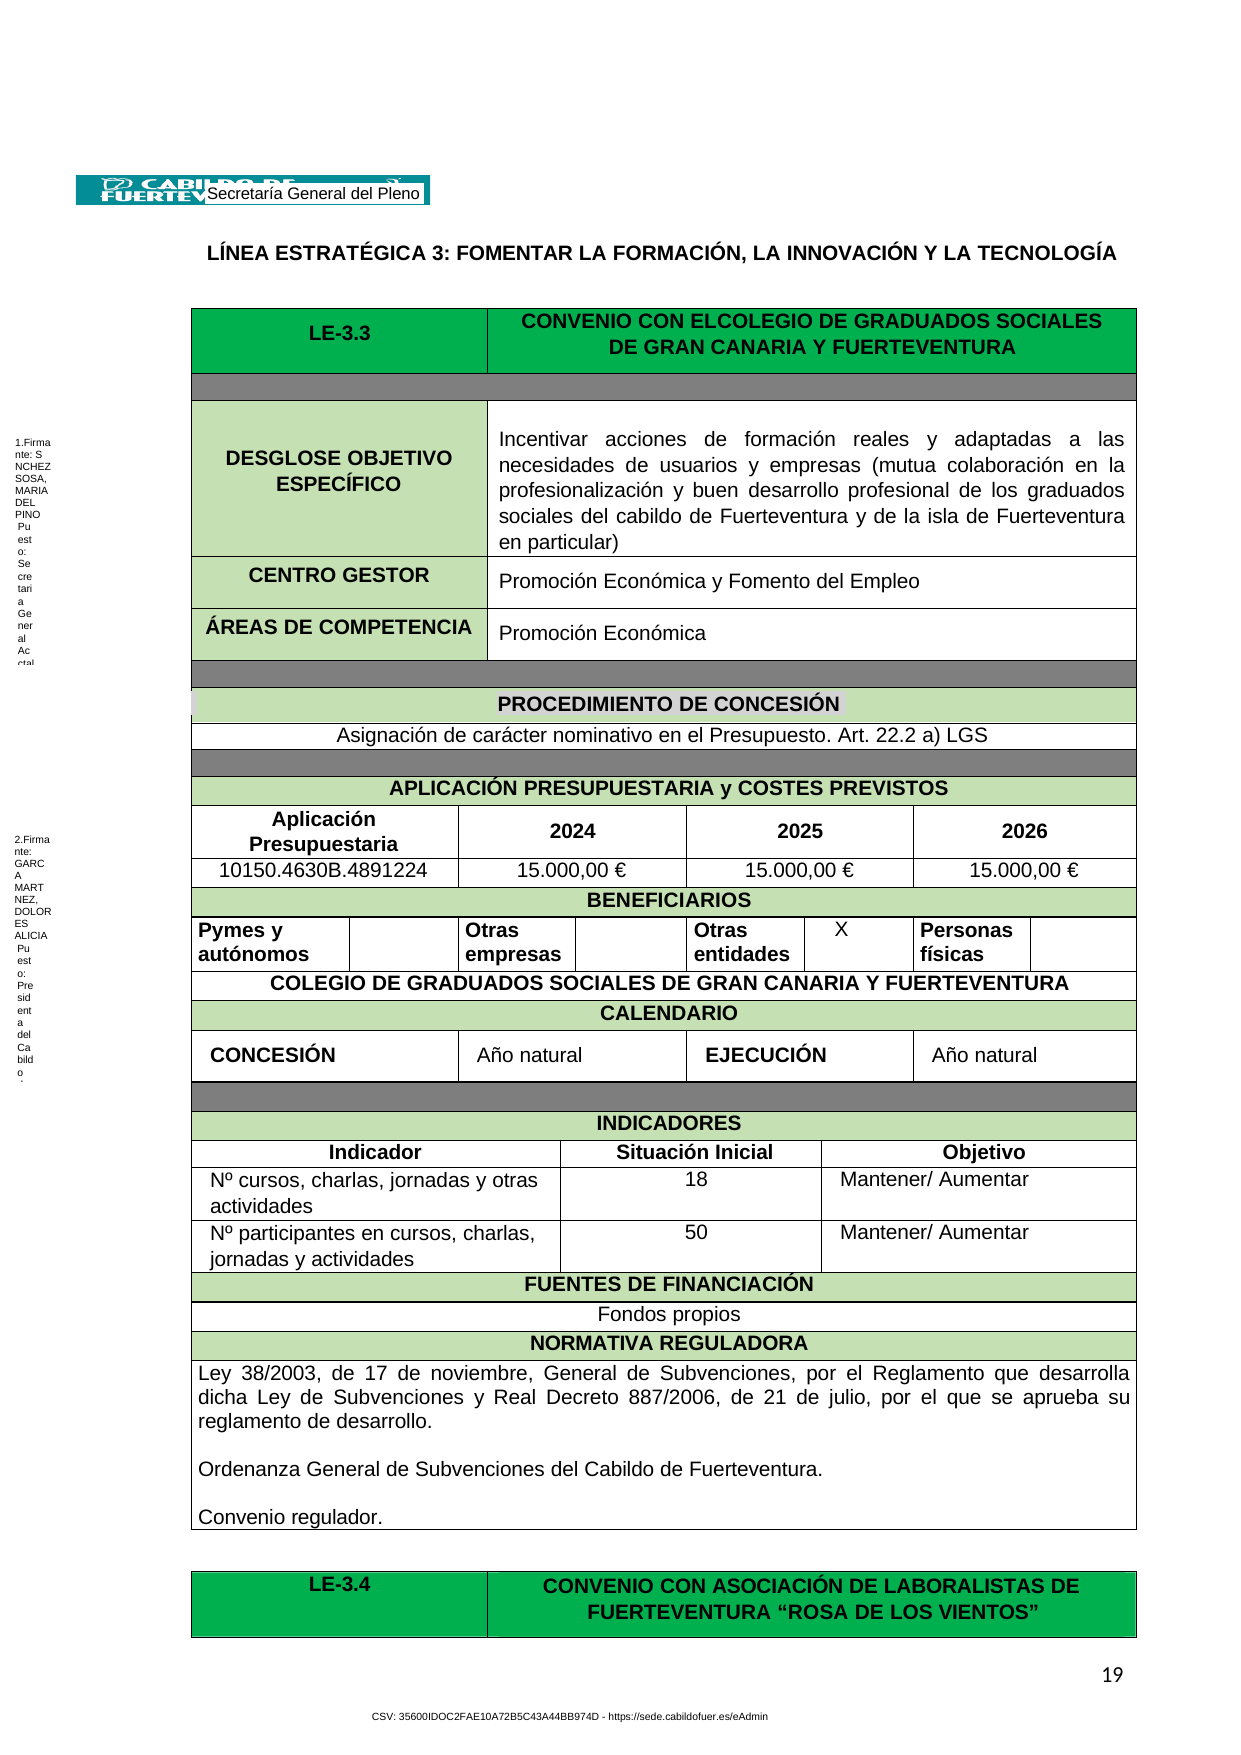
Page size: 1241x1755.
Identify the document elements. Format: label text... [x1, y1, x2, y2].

text Puesto: Secretaria General Acctal. del Pleno Fecha Firma: 06/09/2024 13:37:03 [18, 521, 35, 665]
table_cell Aplicación Presupuestaria [192, 806, 458, 858]
table_cell [192, 374, 1136, 400]
subtitle LÍNEA ESTRATÉGICA 3: FOMENTAR LA FORMACIÓN, LA INNOVACIÓN Y LA TECNOLOGÍA [207, 241, 1241, 265]
table_cell [192, 750, 1136, 776]
table_cell Nº cursos, charlas, jornadas y otras actividades [192, 1168, 560, 1219]
text 19 [64, 1660, 1123, 1688]
table_cell X [805, 918, 913, 971]
table_cell Asignación de carácter nominativo en el Presupuesto. Art. 22.2 a) LGS [192, 724, 1136, 749]
table_cell PROCEDIMIENTO DE CONCESIÓN [192, 688, 1136, 722]
picture [366, 1708, 957, 1725]
table_cell DESGLOSE OBJETIVO ESPECÍFICO [192, 401, 487, 556]
table_cell COLEGIO DE GRADUADOS SOCIALES DE GRAN CANARIA Y FUERTEVENTURA [192, 972, 1136, 1000]
table_cell CONCESIÓN [192, 1031, 458, 1081]
picture [75, 175, 431, 205]
table_cell Fondos propios [192, 1303, 1136, 1331]
table_cell INDICADORES [192, 1112, 1136, 1140]
table_cell 2024 [459, 806, 686, 858]
table_header CONVENIO CON ELCOLEGIO DE GRADUADOS SOCIALES DE GRAN CANARIA Y FUERTEVENTURA [488, 309, 1136, 373]
table_header LE-3.3 [192, 309, 487, 373]
table_cell Promoción Económica y Fomento del Empleo [488, 557, 1136, 608]
table_cell 15.000,00 € [687, 859, 913, 887]
table_cell EJECUCIÓN [687, 1031, 913, 1081]
table_cell Personas físicas [914, 918, 1030, 971]
table_cell Año natural [914, 1031, 1136, 1081]
text 1.Firmante: S NCHEZ SOSA,MARIA DEL PINO [15, 436, 52, 520]
table_cell 2026 [914, 806, 1136, 858]
table_cell Nº participantes en cursos, charlas, jornadas y actividades [192, 1221, 560, 1272]
table_cell 15.000,00 € [914, 859, 1136, 887]
table_cell Indicador [192, 1141, 560, 1167]
table_cell 2025 [687, 806, 913, 858]
table_cell Otras empresas [459, 918, 575, 971]
table_cell Año natural [459, 1031, 686, 1081]
table_cell BENEFICIARIOS [192, 888, 1136, 916]
table_cell NORMATIVA REGULADORA [192, 1332, 1136, 1360]
table_cell [192, 661, 1136, 687]
text Puesto: Presidenta del Cabildo de Fuerteventura Fecha Firma: 06/09/2024 13:48:27 [17, 942, 34, 1082]
table_cell Otras entidades [687, 918, 804, 971]
table_cell 10150.4630B.4891224 [192, 859, 458, 887]
table_cell CALENDARIO [192, 1001, 1136, 1030]
table_cell APLICACIÓN PRESUPUESTARIA y COSTES PREVISTOS [192, 777, 1136, 805]
table_cell Promoción Económica [488, 609, 1136, 660]
table_cell Pymes y autónomos [192, 918, 349, 971]
table_cell Objetivo [822, 1141, 1136, 1167]
table_cell [1031, 918, 1136, 971]
table_cell Incentivar acciones de formación reales y adaptadas a las necesidades de usuarios y empresas (mutua colaboración en la profesionalización y buen desarrollo profesional de los graduados sociales del cabildo de Fuerteventura y de la isla de Fuerteventura en particular) [488, 401, 1136, 556]
table_cell 50 [561, 1221, 821, 1272]
table_cell [576, 918, 686, 971]
table_cell Mantener/ Aumentar [822, 1221, 1136, 1272]
table_cell CENTRO GESTOR [192, 557, 487, 608]
table_cell Mantener/ Aumentar [822, 1168, 1136, 1219]
table_cell [350, 918, 458, 971]
table_cell [192, 1083, 1136, 1111]
table_cell 15.000,00 € [459, 859, 686, 887]
table_cell Situación Inicial [561, 1141, 821, 1167]
table_cell FUENTES DE FINANCIACIÓN [192, 1273, 1136, 1301]
table_cell Ley 38/2003, de 17 de noviembre, General de Subvenciones, por el Reglamento que desarrolla dicha Ley de Subvenciones y Real Decreto 887/2006, de 21 de julio, por el que se aprueba su reglamento de desarrollo. Ordenanza General de Subvenciones del Cabildo de Fuerteventura. Convenio regulador. [192, 1361, 1136, 1528]
table_cell 18 [561, 1168, 821, 1219]
text 2.Firmante: GARC A MART NEZ, DOLORES ALICIA [14, 834, 52, 942]
table_cell ÁREAS DE COMPETENCIA [192, 609, 487, 660]
